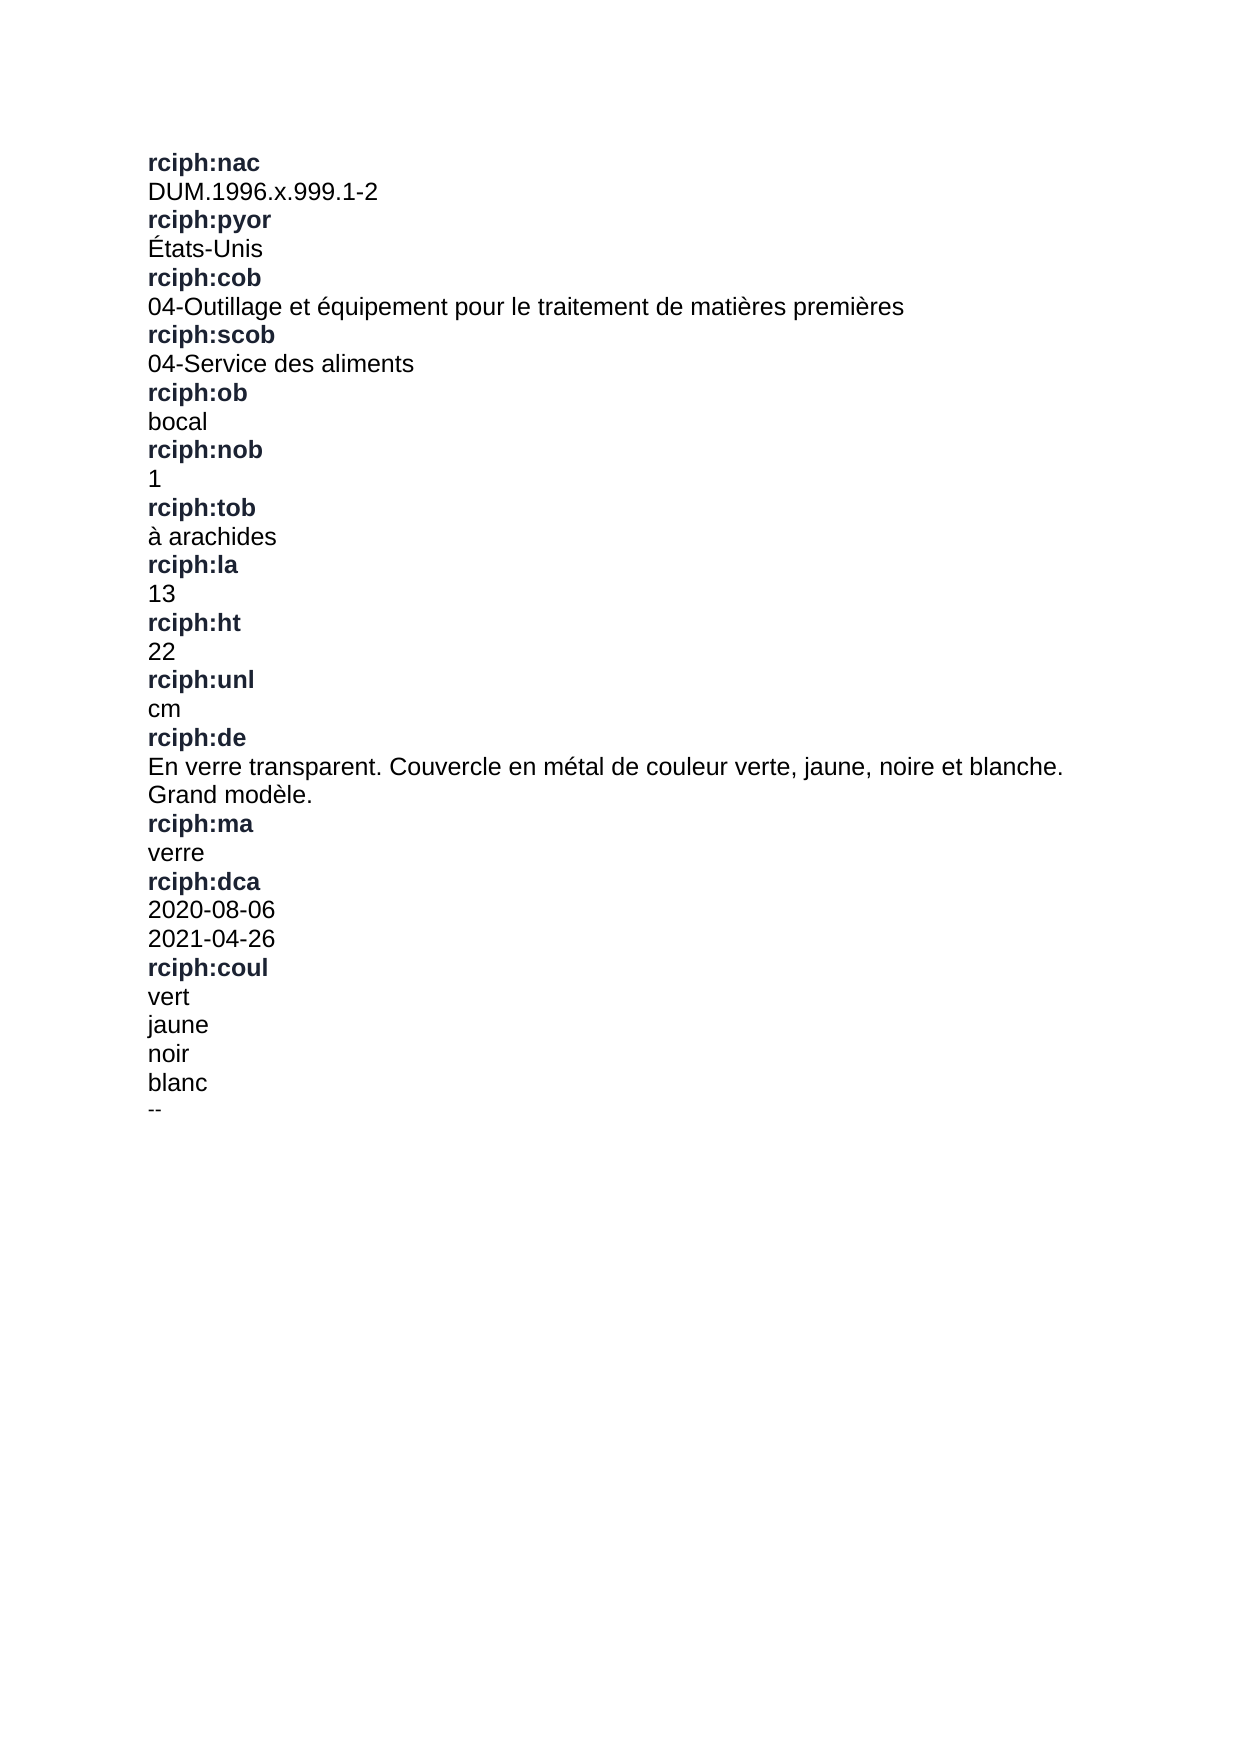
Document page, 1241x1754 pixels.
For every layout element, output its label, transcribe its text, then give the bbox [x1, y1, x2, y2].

text rciph:ht [148, 608, 1092, 636]
text noir [148, 1039, 1092, 1068]
text rciph:dca [148, 866, 1092, 895]
text 22 [148, 636, 1092, 665]
text 1 [148, 464, 1092, 493]
text En verre transparent. Couvercle en métal de couleur verte, jaune, noire et blanche. Grand modèle. [148, 751, 1092, 809]
text -- [148, 1096, 1092, 1120]
text 04-Service des aliments [148, 349, 1092, 378]
text rciph:cob [148, 263, 1092, 291]
text DUM.1996.x.999.1-2 [148, 176, 1092, 205]
text cm [148, 694, 1092, 723]
text blanc [148, 1068, 1092, 1096]
text États-Unis [148, 234, 1092, 263]
text rciph:unl [148, 665, 1092, 694]
text 2020-08-06 [148, 895, 1092, 924]
text rciph:pyor [148, 205, 1092, 234]
text rciph:ma [148, 809, 1092, 838]
text rciph:tob [148, 493, 1092, 521]
text rciph:la [148, 550, 1092, 579]
text rciph:coul [148, 953, 1092, 981]
text 2021-04-26 [148, 924, 1092, 953]
text à arachides [148, 521, 1092, 550]
text 13 [148, 579, 1092, 608]
text jaune [148, 1010, 1092, 1039]
text verre [148, 838, 1092, 866]
text rciph:nob [148, 435, 1092, 464]
text rciph:de [148, 723, 1092, 751]
text 04-Outillage et équipement pour le traitement de matières premières [148, 291, 1092, 320]
text bocal [148, 406, 1092, 435]
text vert [148, 981, 1092, 1010]
text rciph:ob [148, 378, 1092, 406]
text rciph:nac [148, 148, 1092, 176]
text rciph:scob [148, 320, 1092, 349]
